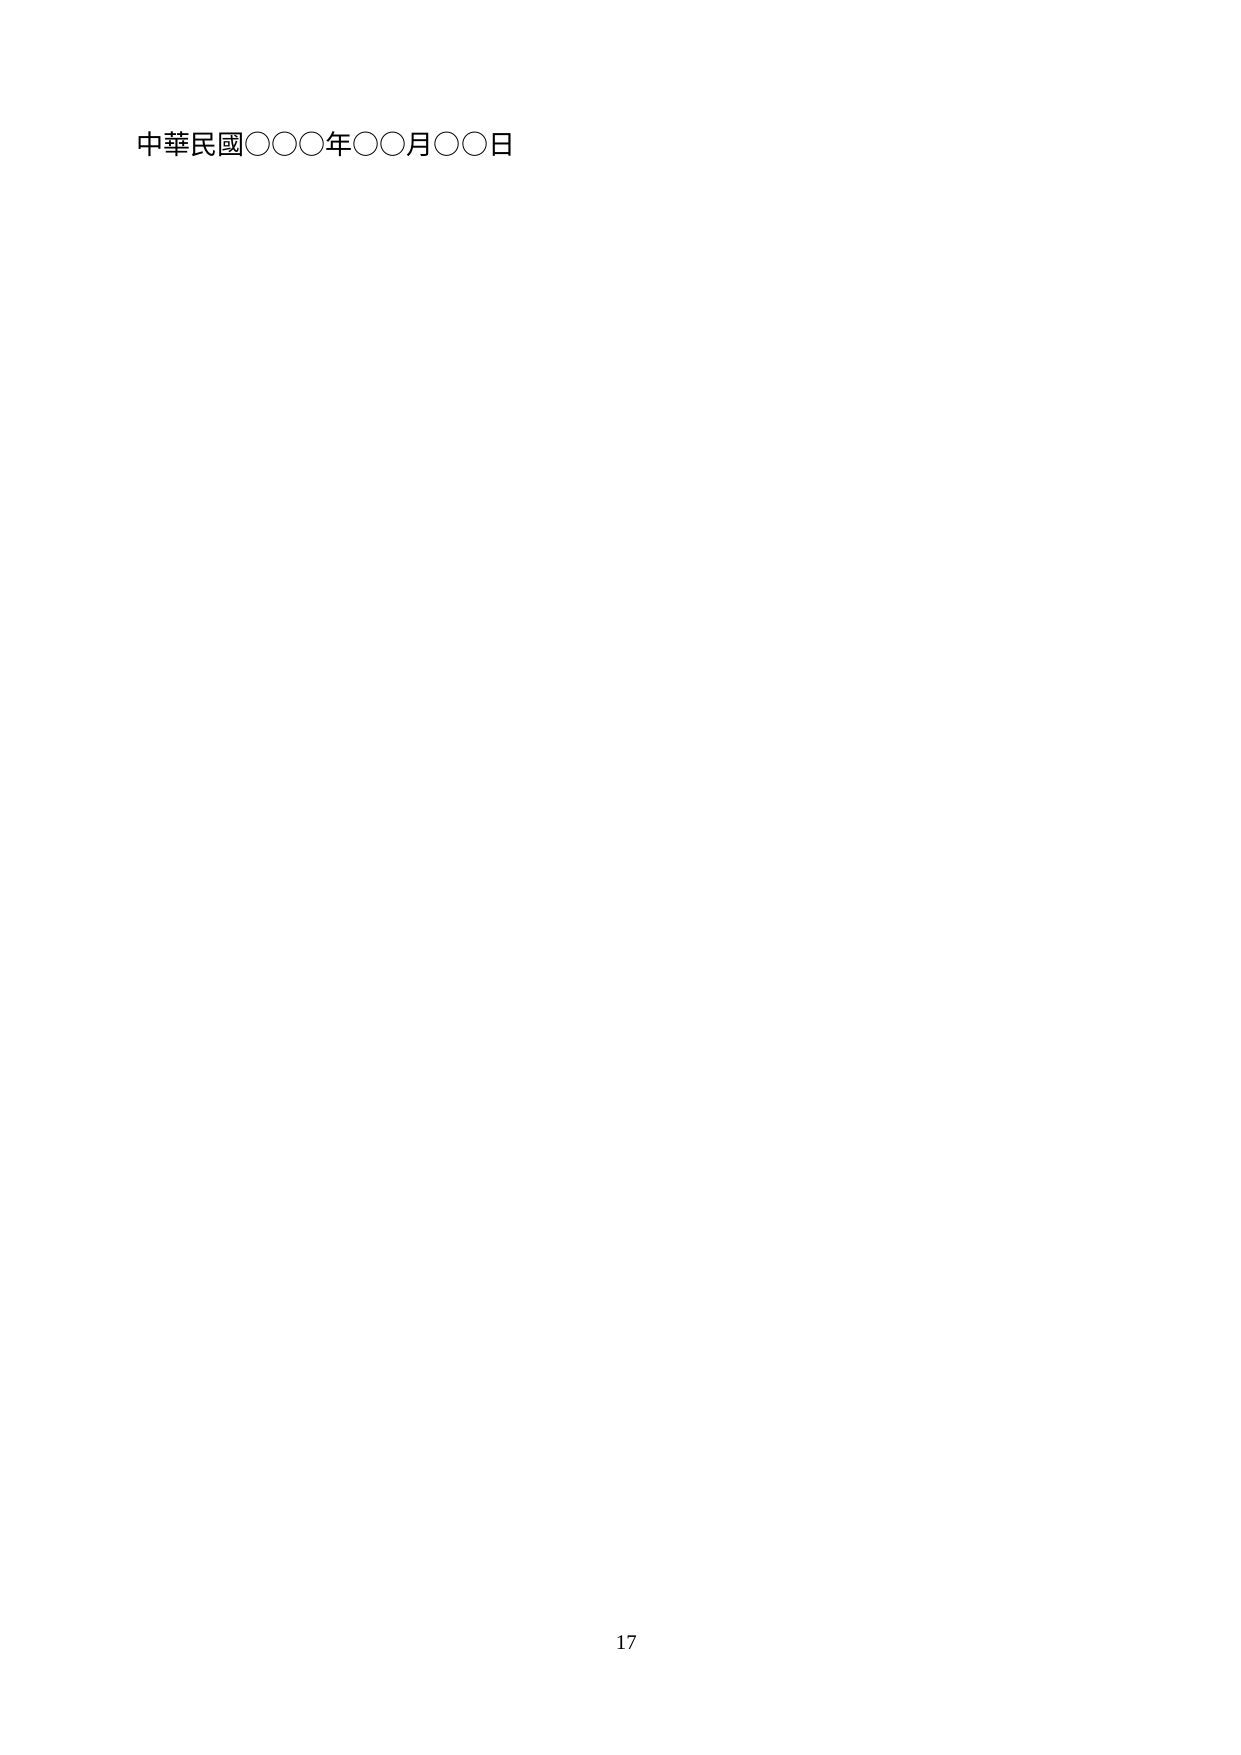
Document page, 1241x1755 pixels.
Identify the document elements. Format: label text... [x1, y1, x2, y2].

text 中華民國○○○年○○月○○日 [136, 124, 1116, 162]
